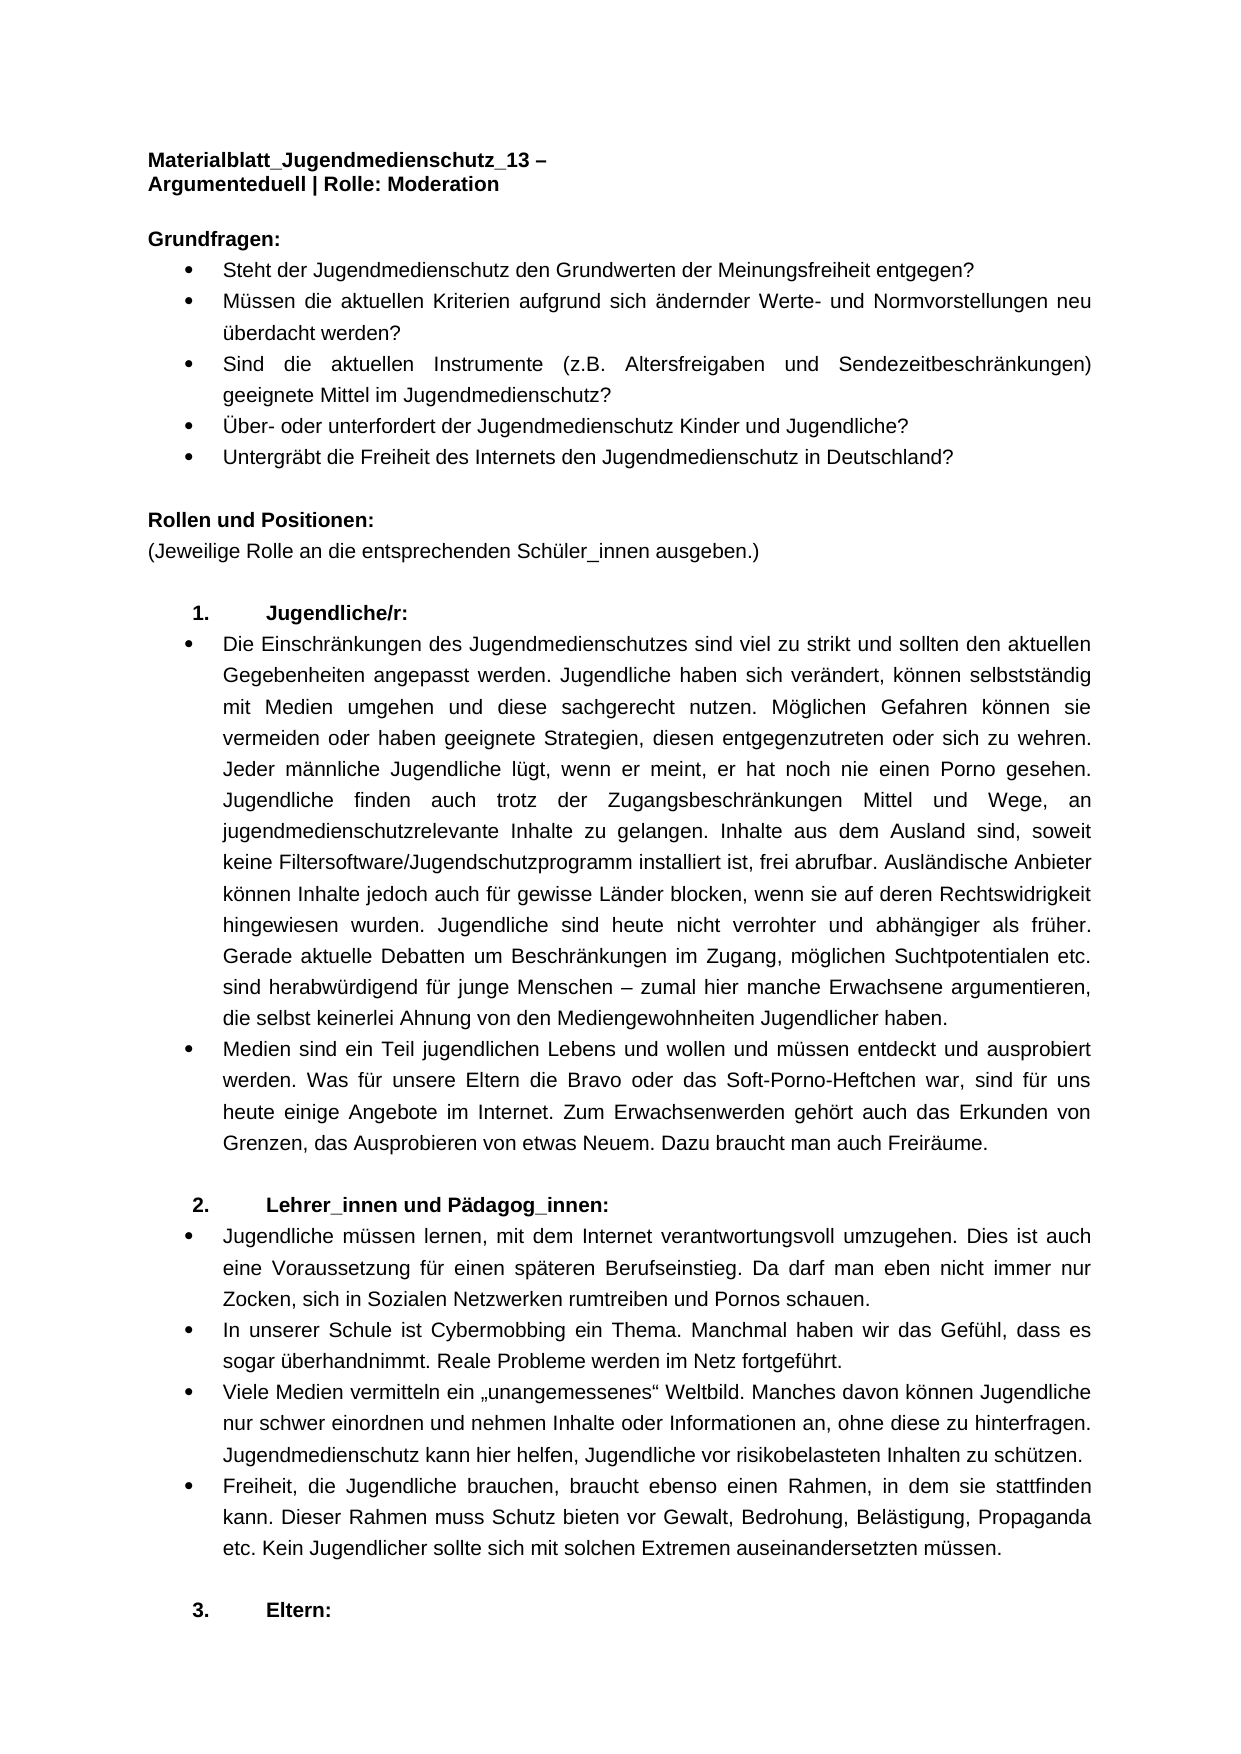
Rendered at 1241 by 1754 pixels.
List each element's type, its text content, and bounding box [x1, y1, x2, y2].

list Freiheit, die Jugendliche brauchen, braucht ebenso einen Rahmen, in dem sie stattfinden kann. Dieser Rahmen muss Schutz bieten vor Gewalt, Bedrohung, Belästigung, Propaganda etc. Kein Jugendlicher sollte sich mit solchen Extremen auseinandersetzten müssen. [185, 1473, 1093, 1560]
list Steht der Jugendmedienschutz den Grundwerten der Meinungsfreiheit entgegen? [185, 258, 1093, 282]
list Jugendliche müssen lernen, mit dem Internet verantwortungsvoll umzugehen. Dies ist auch eine Voraussetzung für einen späteren Berufseinstieg. Da darf man eben nicht immer nur Zocken, sich in Sozialen Netzwerken rumtreiben und Pornos schauen. [185, 1224, 1093, 1310]
list In unserer Schule ist Cybermobbing ein Thema. Manchmal haben wir das Gefühl, dass es sogar überhandnimmt. Reale Probleme werden im Netz fortgeführt. [185, 1318, 1093, 1373]
list Eltern: [192, 1598, 1093, 1622]
list Viele Medien vermitteln ein „unangemessenes“ Weltbild. Manches davon können Jugendliche nur schwer einordnen und nehmen Inhalte oder Informationen an, ohne diese zu hinterfragen. Jugendmedienschutz kann hier helfen, Jugendliche vor risikobelasteten Inhalten zu schützen. [185, 1380, 1093, 1466]
list Untergräbt die Freiheit des Internets den Jugendmedienschutz in Deutschland? [185, 445, 1093, 469]
text Argumenteduell | Rolle: Moderation [148, 172, 1093, 196]
text Rollen und Positionen: [148, 507, 1093, 531]
list Über- oder unterfordert der Jugendmedienschutz Kinder und Jugendliche? [185, 414, 1093, 438]
list Die Einschränkungen des Jugendmedienschutzes sind viel zu strikt und sollten den aktuellen Gegebenheiten angepasst werden. Jugendliche haben sich verändert, können selbstständig mit Medien umgehen und diese sachgerecht nutzen. Möglichen Gefahren können sie vermeiden oder haben geeignete Strategien, diesen entgegenzutreten oder sich zu wehren. Jeder männliche Jugendliche lügt, wenn er meint, er hat noch nie einen Porno gesehen. Jugendliche finden auch trotz der Zugangsbeschränkungen Mittel und Wege, an jugendmedienschutzrelevante Inhalte zu gelangen. Inhalte aus dem Ausland sind, soweit keine Filtersoftware/Jugendschutzprogramm installiert ist, frei abrufbar. Ausländische Anbieter können Inhalte jedoch auch für gewisse Länder blocken, wenn sie auf deren Rechtswidrigkeit hingewiesen wurden. Jugendliche sind heute nicht verrohter und abhängiger als früher. Gerade aktuelle Debatten um Beschränkungen im Zugang, möglichen Suchtpotentialen etc. sind herabwürdigend für junge Menschen – zumal hier manche Erwachsene argumentieren, die selbst keinerlei Ahnung von den Mediengewohnheiten Jugendlicher haben. [185, 632, 1093, 1030]
text Grundfragen: [148, 227, 1093, 251]
list Müssen die aktuellen Kriterien aufgrund sich ändernder Werte- und Normvorstellungen neu überdacht werden? [185, 289, 1093, 344]
list Sind die aktuellen Instrumente (z.B. Altersfreigaben und Sendezeitbeschränkungen) geeignete Mittel im Jugendmedienschutz? [185, 351, 1093, 407]
list Jugendliche/r: [192, 601, 1093, 625]
list Medien sind ein Teil jugendlichen Lebens und wollen und müssen entdeckt und ausprobiert werden. Was für unsere Eltern die Bravo oder das Soft-Porno-Heftchen war, sind für uns heute einige Angebote im Internet. Zum Erwachsenwerden gehört auch das Erkunden von Grenzen, das Ausprobieren von etwas Neuem. Dazu braucht man auch Freiräume. [185, 1037, 1093, 1154]
text (Jeweilige Rolle an die entsprechenden Schüler_innen ausgeben.) [148, 539, 1093, 563]
list Lehrer_innen und Pädagog_innen: [192, 1193, 1093, 1217]
text Materialblatt_Jugendmedienschutz_13 – [148, 148, 1093, 172]
